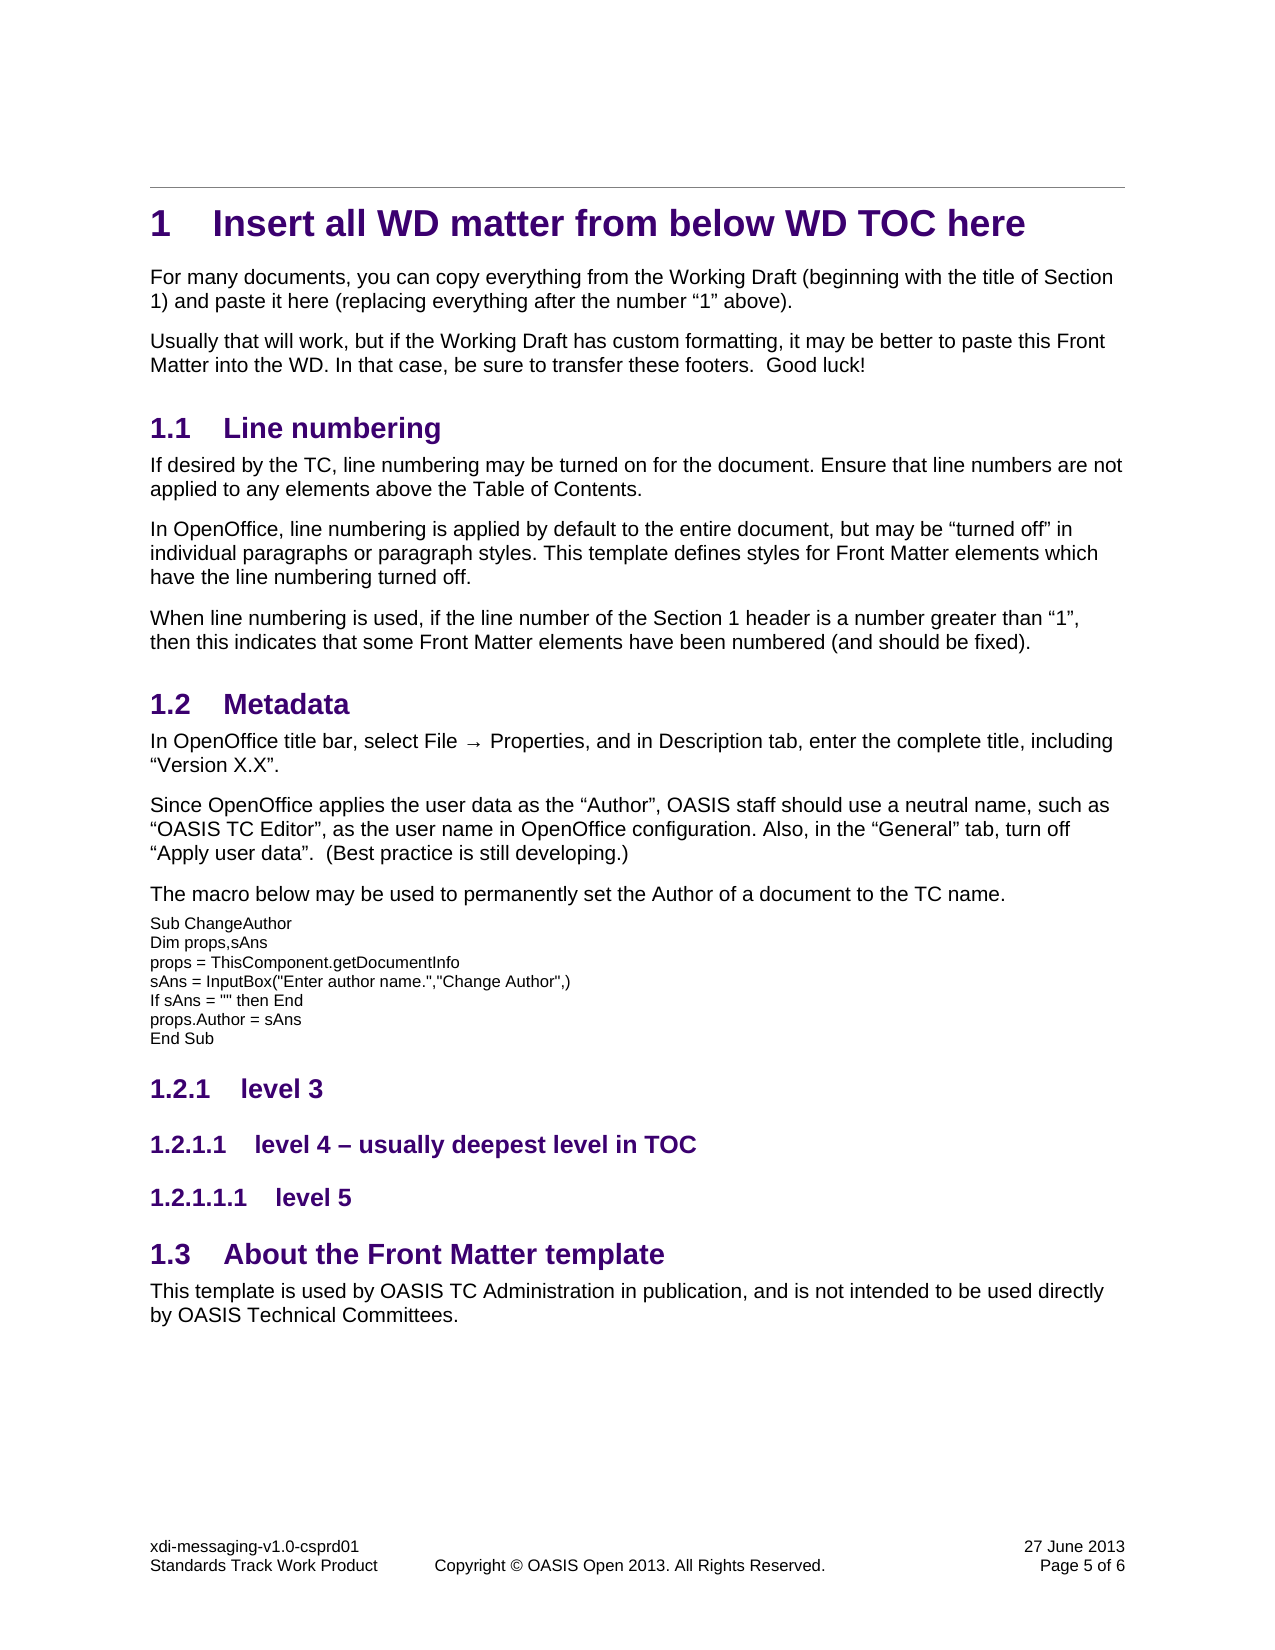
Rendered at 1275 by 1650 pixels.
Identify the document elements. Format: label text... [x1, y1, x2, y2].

text Since OpenOffice applies the user data as the “Author”, OASIS staff should use a neutral name, such as “OASIS TC Editor”, as the user name in OpenOffice configuration. Also, in the “General” tab, turn off “Apply user data”. (Best practice is still developing.) [150, 793, 1125, 865]
text In OpenOffice title bar, select File → Properties, and in Description tab, enter the complete title, including “Version X.X”. [150, 729, 1125, 777]
text For many documents, you can copy everything from the Working Draft (beginning with the title of Section 1) and paste it here (replacing everything after the number “1” above). [150, 265, 1125, 313]
text In OpenOffice, line numbering is applied by default to the entire document, but may be “turned off” in individual paragraphs or paragraph styles. This template defines styles for Front Matter elements which have the line numbering turned off. [150, 517, 1125, 589]
text If sAns = "" then End [150, 991, 1125, 1010]
text Dim props,sAns [150, 933, 1125, 952]
subtitle Metadata [150, 687, 1125, 720]
subtitle level 5 [150, 1183, 1125, 1212]
text sAns = InputBox("Enter author name.","Change Author",) [150, 972, 1125, 991]
subtitle About the Front Matter template [150, 1237, 1125, 1271]
text When line numbering is used, if the line number of the Section 1 header is a number greater than “1”, then this indicates that some Front Matter elements have been numbered (and should be fixed). [150, 606, 1125, 653]
text props = ThisComponent.getDocumentInfo [150, 952, 1125, 972]
text End Sub [150, 1029, 1125, 1048]
subtitle Insert all WD matter from below WD TOC here [150, 188, 1125, 244]
subtitle Line numbering [150, 411, 1125, 444]
subtitle level 4 – usually deepest level in TOC [150, 1129, 1125, 1158]
text Usually that will work, but if the Working Draft has custom formatting, it may be better to paste this Front Matter into the WD. In that case, be sure to transfer these footers. Good luck! [150, 329, 1125, 377]
text The macro below may be used to permanently set the Author of a document to the TC name. [150, 882, 1125, 906]
text Sub ChangeAuthor [150, 914, 1125, 933]
text props.Author = sAns [150, 1010, 1125, 1029]
text If desired by the TC, line numbering may be turned on for the document. Ensure that line numbers are not applied to any elements above the Table of Contents. [150, 452, 1125, 500]
subtitle level 3 [150, 1073, 1125, 1104]
text This template is used by OASIS TC Administration in publication, and is not intended to be used directly by OASIS Technical Committees. [150, 1279, 1125, 1327]
